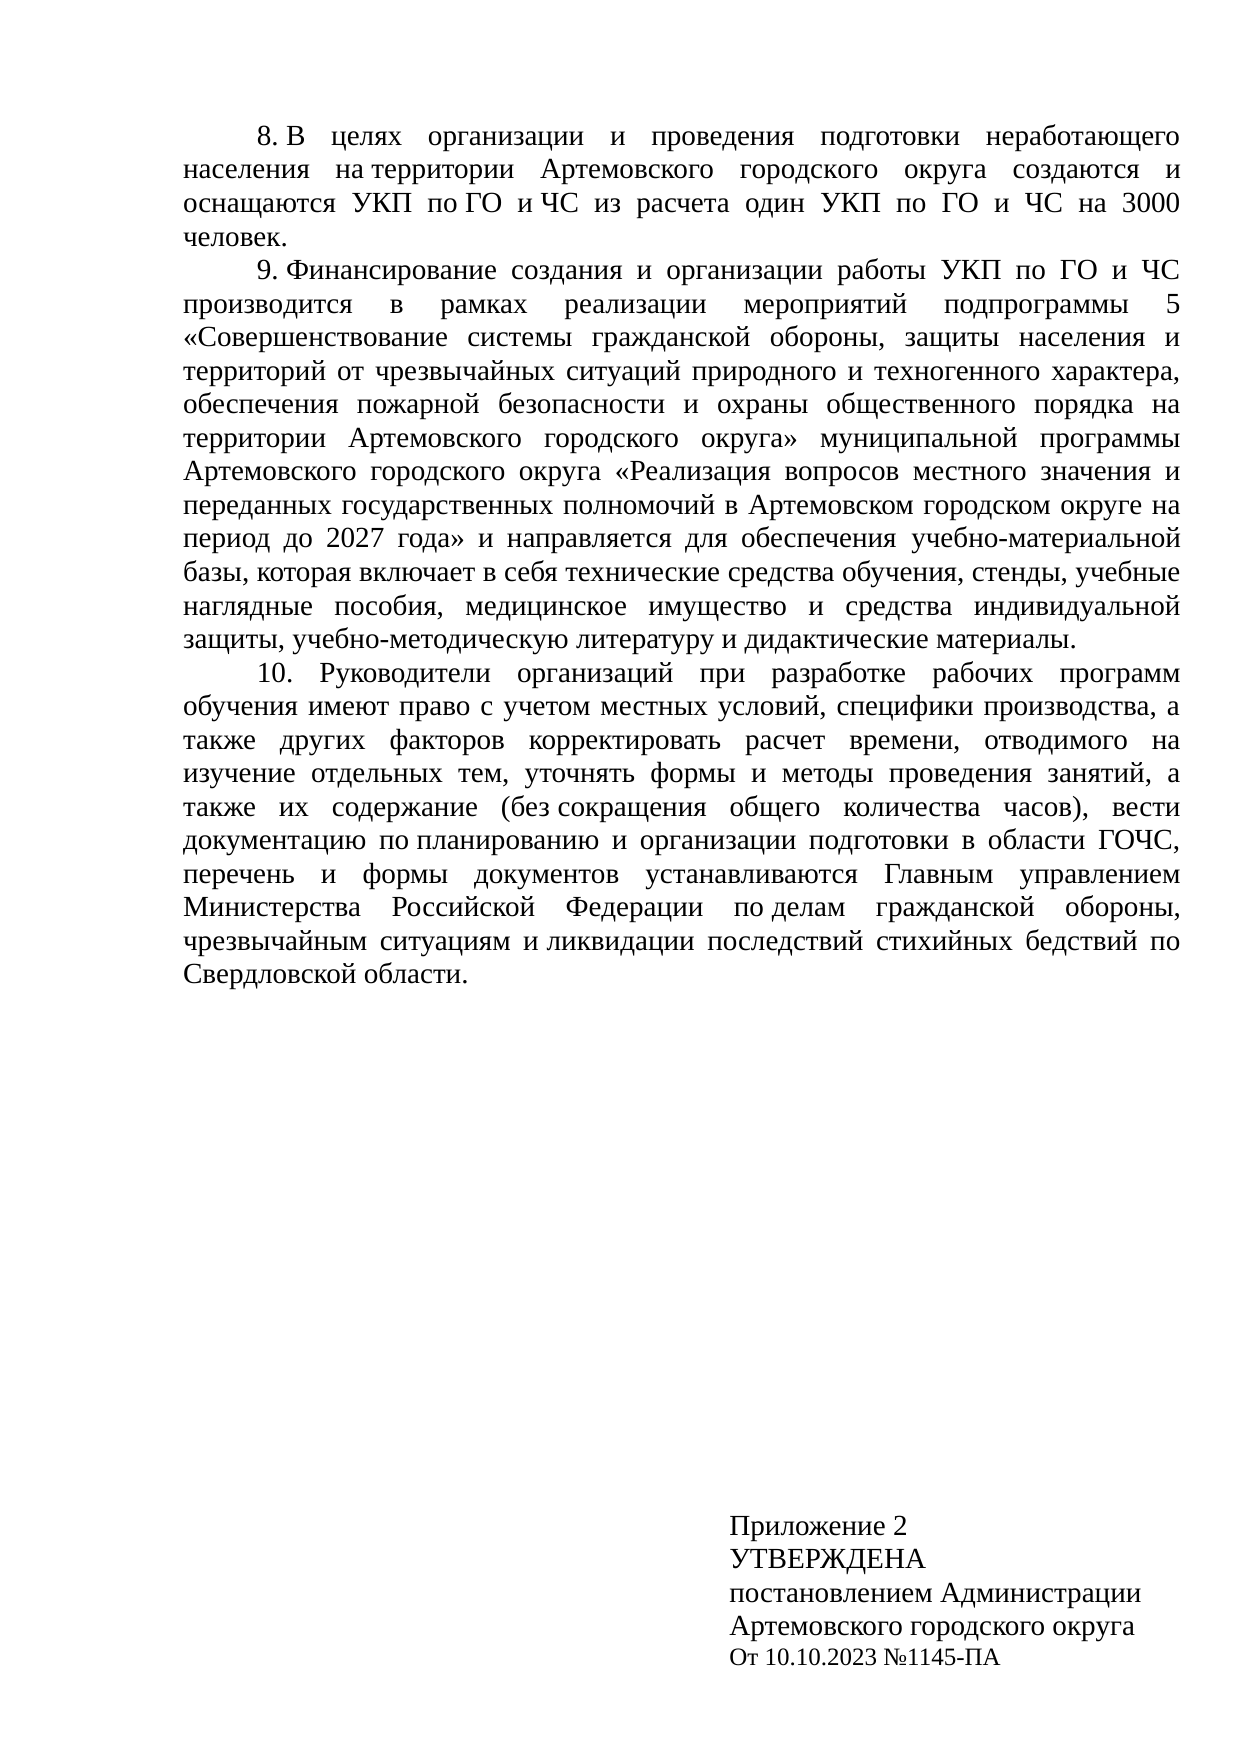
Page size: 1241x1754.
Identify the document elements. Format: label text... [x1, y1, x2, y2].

text 9. Финансирование создания и организации работы УКП по ГО и ЧС производится в рамках реализации мероприятий подпрограммы 5 «Совершенствование системы гражданской обороны, защиты населения и территорий от чрезвычайных ситуаций природного и техногенного характера, обеспечения пожарной безопасности и охраны общественного порядка на территории Артемовского городского округа» муниципальной программы Артемовского городского округа «Реализация вопросов местного значения и переданных государственных полномочий в Артемовском городском округе на период до 2027 года» и направляется для обеспечения учебно-материальной базы, которая включает в себя технические средства обучения, стенды, учебные наглядные пособия, медицинское имущество и средства индивидуальной защиты, учебно-методическую литературу и дидактические материалы. [183, 252, 1181, 655]
text 8. В целях организации и проведения подготовки неработающего населения на территории Артемовского городского округа создаются и оснащаются УКП по ГО и ЧС из расчета один УКП по ГО и ЧС на 3000 человек. [183, 118, 1181, 252]
subtitle постановлением Администрации Артемовского городского округа [729, 1575, 1166, 1642]
subtitle УТВЕРЖДЕНА [729, 1541, 1181, 1575]
text 10. Руководители организаций при разработке рабочих программ обучения имеют право с учетом местных условий, специфики производства, а также других факторов корректировать расчет времени, отводимого на изучение отдельных тем, уточнять формы и методы проведения занятий, а также их содержание (без сокращения общего количества часов), вести документацию по планированию и организации подготовки в области ГОЧС, перечень и формы документов устанавливаются Главным управлением Министерства Российской Федерации по делам гражданской обороны, чрезвычайным ситуациям и ликвидации последствий стихийных бедствий по Свердловской области. [183, 655, 1181, 990]
text От 10.10.2023 №1145-ПА%REG_NUM%_ [729, 1642, 1181, 1671]
subtitle Приложение 2 [729, 1508, 1181, 1541]
